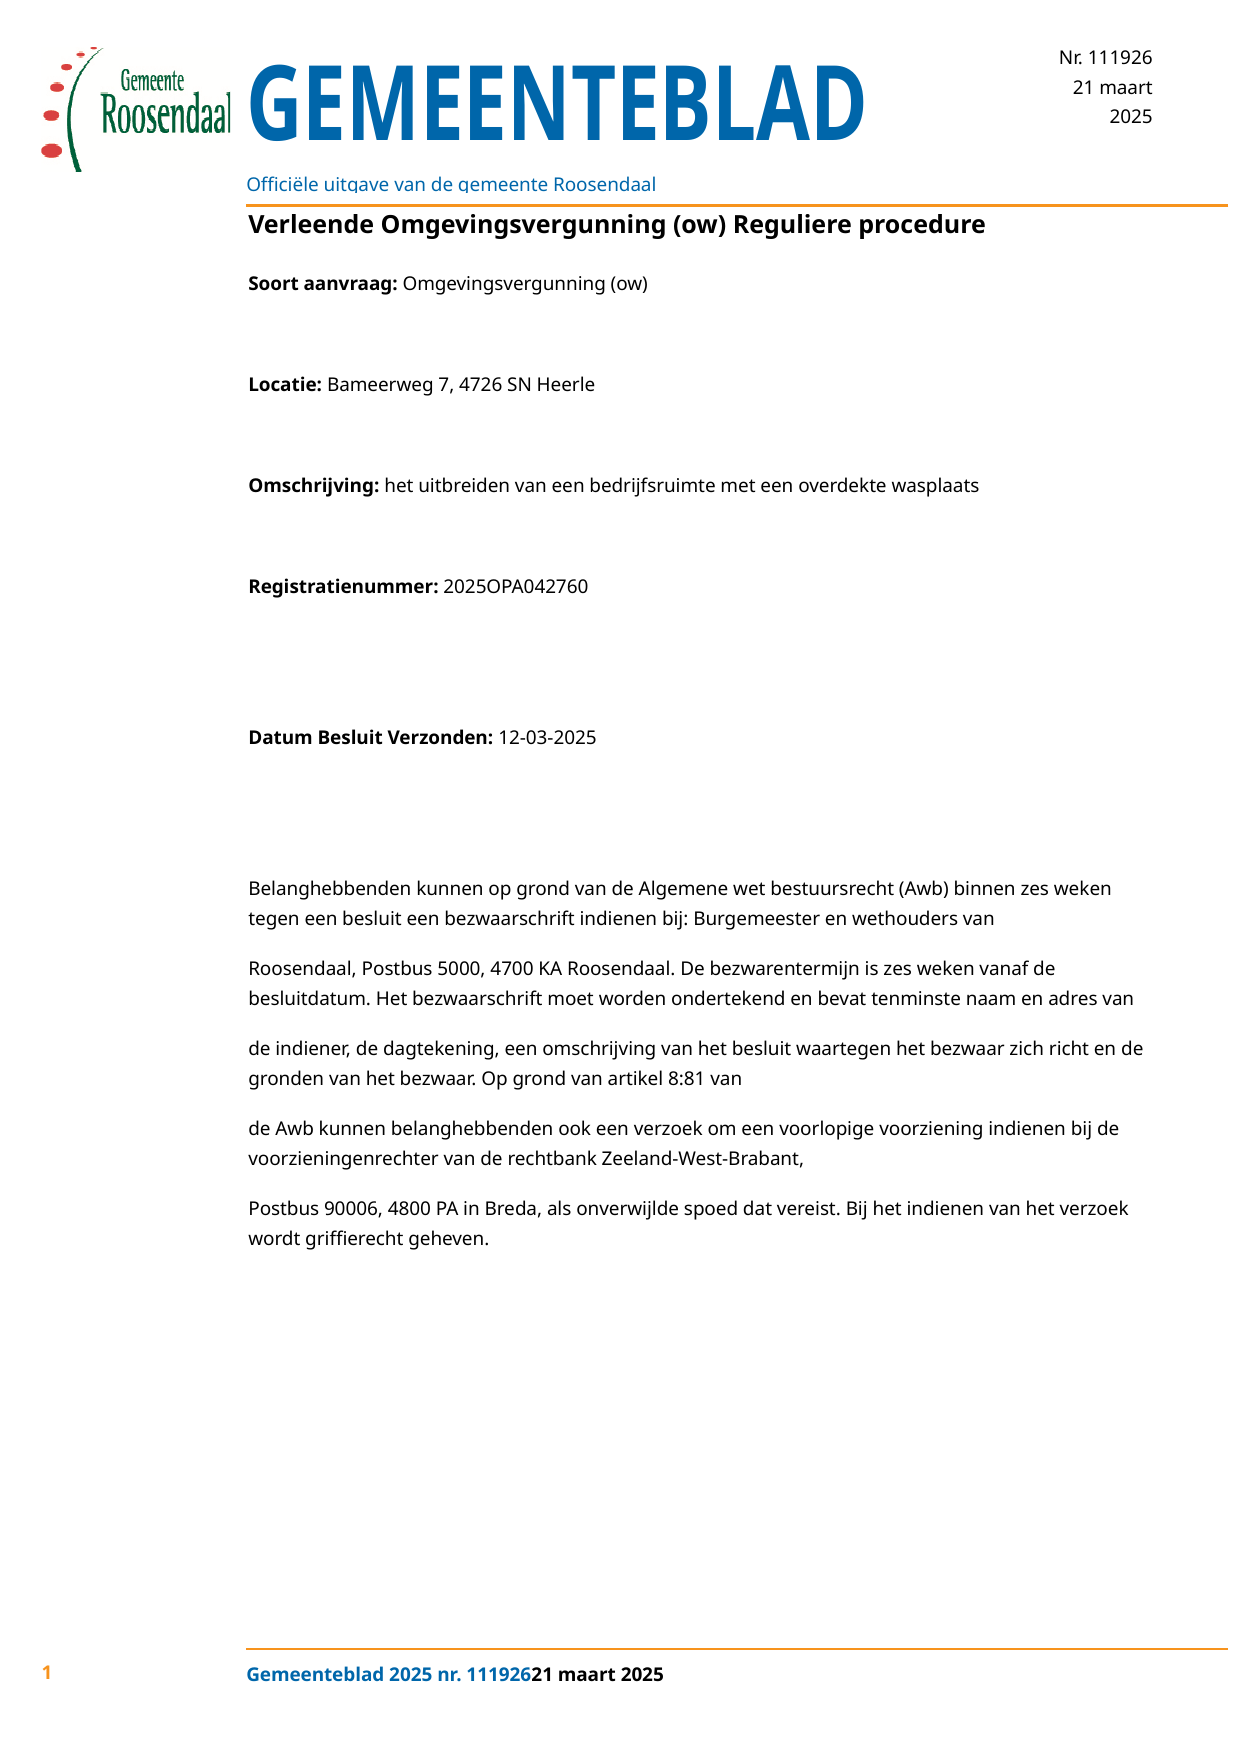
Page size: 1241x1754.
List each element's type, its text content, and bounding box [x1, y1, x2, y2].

text Verleende Omgevingsvergunning (ow) Reguliere procedure [248, 207, 1152, 241]
text de indiener, de dagtekening, een omschrijving van het besluit waartegen het bezwaar zich richt en de gronden van het bezwaar. Op grond van artikel 8:81 van [248, 1035, 1152, 1091]
text Omschrijving: het uitbreiden van een bedrijfsruimte met een overdekte wasplaats [248, 472, 1152, 498]
text Registratienummer: 2025OPA042760 [248, 573, 1152, 598]
picture [41, 47, 231, 172]
text Datum Besluit Verzonden: 12-03-2025 [248, 724, 1152, 750]
text Belanghebbenden kunnen op grond van de Algemene wet bestuursrecht (Awb) binnen zes weken tegen een besluit een bezwaarschrift indienen bij: Burgemeester en wethouders van [248, 875, 1152, 931]
text Postbus 90006, 4800 PA in Breda, als onverwijlde spoed dat vereist. Bij het indienen van het verzoek wordt griffierecht geheven. [248, 1195, 1152, 1251]
text Roosendaal, Postbus 5000, 4700 KA Roosendaal. De bezwarentermijn is zes weken vanaf de besluitdatum. Het bezwaarschrift moet worden ondertekend en bevat tenminste naam en adres van [248, 955, 1152, 1011]
text de Awb kunnen belanghebbenden ook een verzoek om een voorlopige voorziening indienen bij de voorzieningenrechter van de rechtbank Zeeland-West-Brabant, [248, 1115, 1152, 1171]
text Soort aanvraag: Omgevingsvergunning (ow) [248, 270, 1152, 296]
text Locatie: Bameerweg 7, 4726 SN Heerle [248, 371, 1152, 397]
